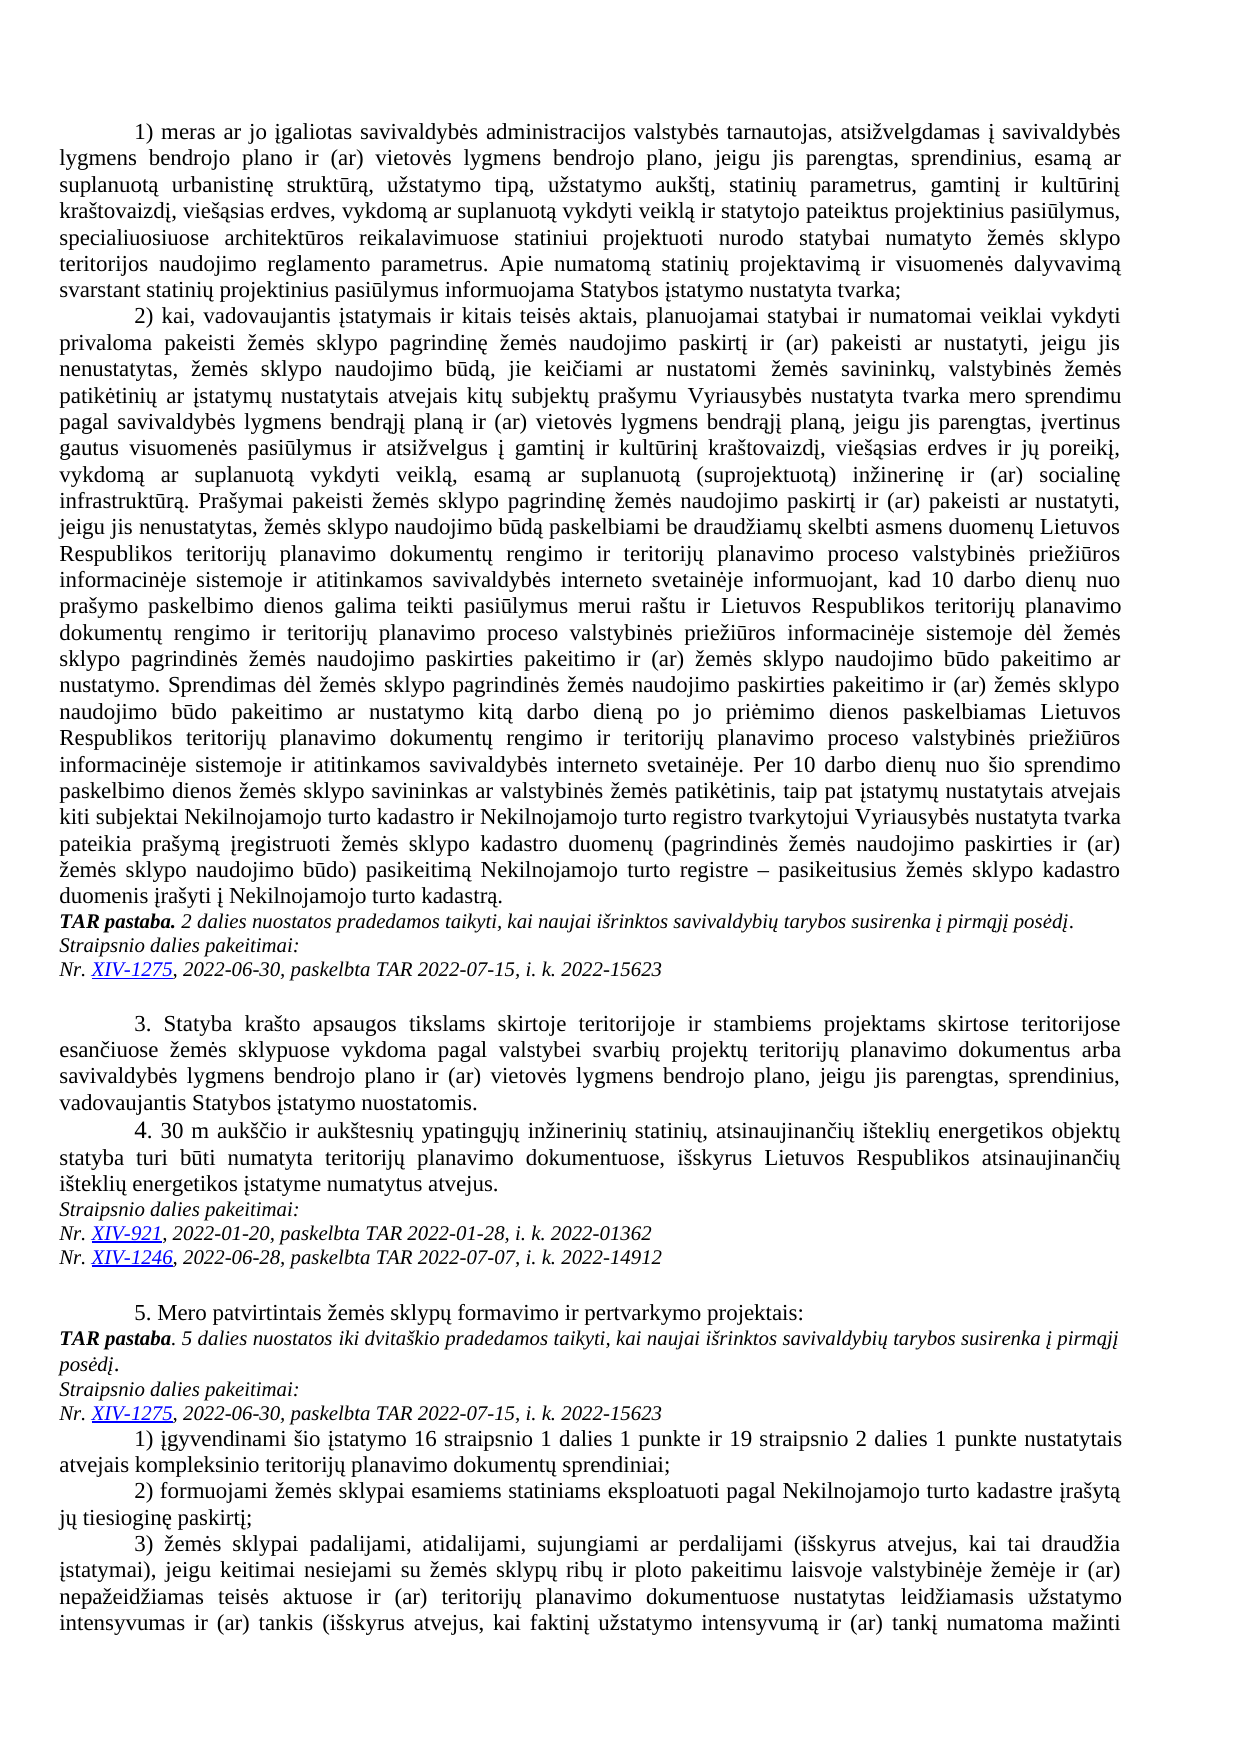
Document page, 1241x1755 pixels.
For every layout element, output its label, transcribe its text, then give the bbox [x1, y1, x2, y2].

text 2) kai, vadovaujantis įstatymais ir kitais teisės aktais, planuojamai statybai ir numatomai veiklai vykdyti privaloma pakeisti žemės sklypo pagrindinę žemės naudojimo paskirtį ir (ar) pakeisti ar nustatyti, jeigu jis nenustatytas, žemės sklypo naudojimo būdą, jie keičiami ar nustatomi žemės savininkų, valstybinės žemės patikėtinių ar įstatymų nustatytais atvejais kitų subjektų prašymu Vyriausybės nustatyta tvarka mero sprendimu pagal savivaldybės lygmens bendrąjį planą ir (ar) vietovės lygmens bendrąjį planą, jeigu jis parengtas, įvertinus gautus visuomenės pasiūlymus ir atsižvelgus į gamtinį ir kultūrinį kraštovaizdį, viešąsias erdves ir jų poreikį, vykdomą ar suplanuotą vykdyti veiklą, esamą ar suplanuotą (suprojektuotą) inžinerinę ir (ar) socialinę infrastruktūrą. Prašymai pakeisti žemės sklypo pagrindinę žemės naudojimo paskirtį ir (ar) pakeisti ar nustatyti, jeigu jis nenustatytas, žemės sklypo naudojimo būdą paskelbiami be draudžiamų skelbti asmens duomenų Lietuvos Respublikos teritorijų planavimo dokumentų rengimo ir teritorijų planavimo proceso valstybinės priežiūros informacinėje sistemoje ir atitinkamos savivaldybės interneto svetainėje informuojant, kad 10 darbo dienų nuo prašymo paskelbimo dienos galima teikti pasiūlymus merui raštu ir Lietuvos Respublikos teritorijų planavimo dokumentų rengimo ir teritorijų planavimo proceso valstybinės priežiūros informacinėje sistemoje dėl žemės sklypo pagrindinės žemės naudojimo paskirties pakeitimo ir (ar) žemės sklypo naudojimo būdo pakeitimo ar nustatymo. Sprendimas dėl žemės sklypo pagrindinės žemės naudojimo paskirties pakeitimo ir (ar) žemės sklypo naudojimo būdo pakeitimo ar nustatymo kitą darbo dieną po jo priėmimo dienos paskelbiamas Lietuvos Respublikos teritorijų planavimo dokumentų rengimo ir teritorijų planavimo proceso valstybinės priežiūros informacinėje sistemoje ir atitinkamos savivaldybės interneto svetainėje. Per 10 darbo dienų nuo šio sprendimo paskelbimo dienos žemės sklypo savininkas ar valstybinės žemės patikėtinis, taip pat įstatymų nustatytais atvejais kiti subjektai Nekilnojamojo turto kadastro ir Nekilnojamojo turto registro tvarkytojui Vyriausybės nustatyta tvarka pateikia prašymą įregistruoti žemės sklypo kadastro duomenų (pagrindinės žemės naudojimo paskirties ir (ar) žemės sklypo naudojimo būdo) pasikeitimą Nekilnojamojo turto registre – pasikeitusius žemės sklypo kadastro duomenis įrašyti į Nekilnojamojo turto kadastrą. [59, 303, 1122, 909]
text 1) meras ar jo įgaliotas savivaldybės administracijos valstybės tarnautojas, atsižvelgdamas į savivaldybės lygmens bendrojo plano ir (ar) vietovės lygmens bendrojo plano, jeigu jis parengtas, sprendinius, esamą ar suplanuotą urbanistinę struktūrą, užstatymo tipą, užstatymo aukštį, statinių parametrus, gamtinį ir kultūrinį kraštovaizdį, viešąsias erdves, vykdomą ar suplanuotą vykdyti veiklą ir statytojo pateiktus projektinius pasiūlymus, specialiuosiuose architektūros reikalavimuose statiniui projektuoti nurodo statybai numatyto žemės sklypo teritorijos naudojimo reglamento parametrus. Apie numatomą statinių projektavimą ir visuomenės dalyvavimą svarstant statinių projektinius pasiūlymus informuojama Statybos įstatymo nustatyta tvarka; [59, 118, 1122, 303]
text Nr. XIV-921, 2022-01-20, paskelbta TAR 2022-01-28, i. k. 2022-01362 [59, 1221, 1122, 1245]
text 2) formuojami žemės sklypai esamiems statiniams eksploatuoti pagal Nekilnojamojo turto kadastre įrašytą jų tiesioginę paskirtį; [59, 1477, 1122, 1530]
text Nr. XIV-1275, 2022-06-30, paskelbta TAR 2022-07-15, i. k. 2022-15623 [59, 957, 1122, 981]
text 3. Statyba krašto apsaugos tikslams skirtoje teritorijoje ir stambiems projektams skirtose teritorijose esančiuose žemės sklypuose vykdoma pagal valstybei svarbių projektų teritorijų planavimo dokumentus arba savivaldybės lygmens bendrojo plano ir (ar) vietovės lygmens bendrojo plano, jeigu jis parengtas, sprendinius, vadovaujantis Statybos įstatymo nuostatomis. [59, 1010, 1122, 1115]
text 4. 30 m aukščio ir aukštesnių ypatingųjų inžinerinių statinių, atsinaujinančių išteklių energetikos objektų statyba turi būti numatyta teritorijų planavimo dokumentuose, išskyrus Lietuvos Respublikos atsinaujinančių išteklių energetikos įstatyme numatytus atvejus. [59, 1115, 1122, 1197]
text Straipsnio dalies pakeitimai: [59, 1377, 1122, 1401]
text 1) įgyvendinami šio įstatymo 16 straipsnio 1 dalies 1 punkte ir 19 straipsnio 2 dalies 1 punkte nustatytais atvejais kompleksinio teritorijų planavimo dokumentų sprendiniai; [59, 1425, 1122, 1477]
text TAR pastaba. 2 dalies nuostatos pradedamos taikyti, kai naujai išrinktos savivaldybių tarybos susirenka į pirmąjį posėdį. [59, 909, 1122, 933]
text Straipsnio dalies pakeitimai: [59, 1197, 1122, 1221]
text TAR pastaba. 5 dalies nuostatos iki dvitaškio pradedamos taikyti, kai naujai išrinktos savivaldybių tarybos susirenka į pirmąjį posėdį. [59, 1326, 1122, 1377]
text 3) žemės sklypai padalijami, atidalijami, sujungiami ar perdalijami (išskyrus atvejus, kai tai draudžia įstatymai), jeigu keitimai nesiejami su žemės sklypų ribų ir ploto pakeitimu laisvoje valstybinėje žemėje ir (ar) nepažeidžiamas teisės aktuose ir (ar) teritorijų planavimo dokumentuose nustatytas leidžiamasis užstatymo intensyvumas ir (ar) tankis (išskyrus atvejus, kai faktinį užstatymo intensyvumą ir (ar) tankį numatoma mažinti [59, 1530, 1122, 1636]
text 5. Mero patvirtintais žemės sklypų formavimo ir pertvarkymo projektais: [59, 1297, 1122, 1326]
text Nr. XIV-1246, 2022-06-28, paskelbta TAR 2022-07-07, i. k. 2022-14912 [59, 1245, 1122, 1269]
text Nr. XIV-1275, 2022-06-30, paskelbta TAR 2022-07-15, i. k. 2022-15623 [59, 1401, 1122, 1425]
text Straipsnio dalies pakeitimai: [59, 933, 1122, 957]
